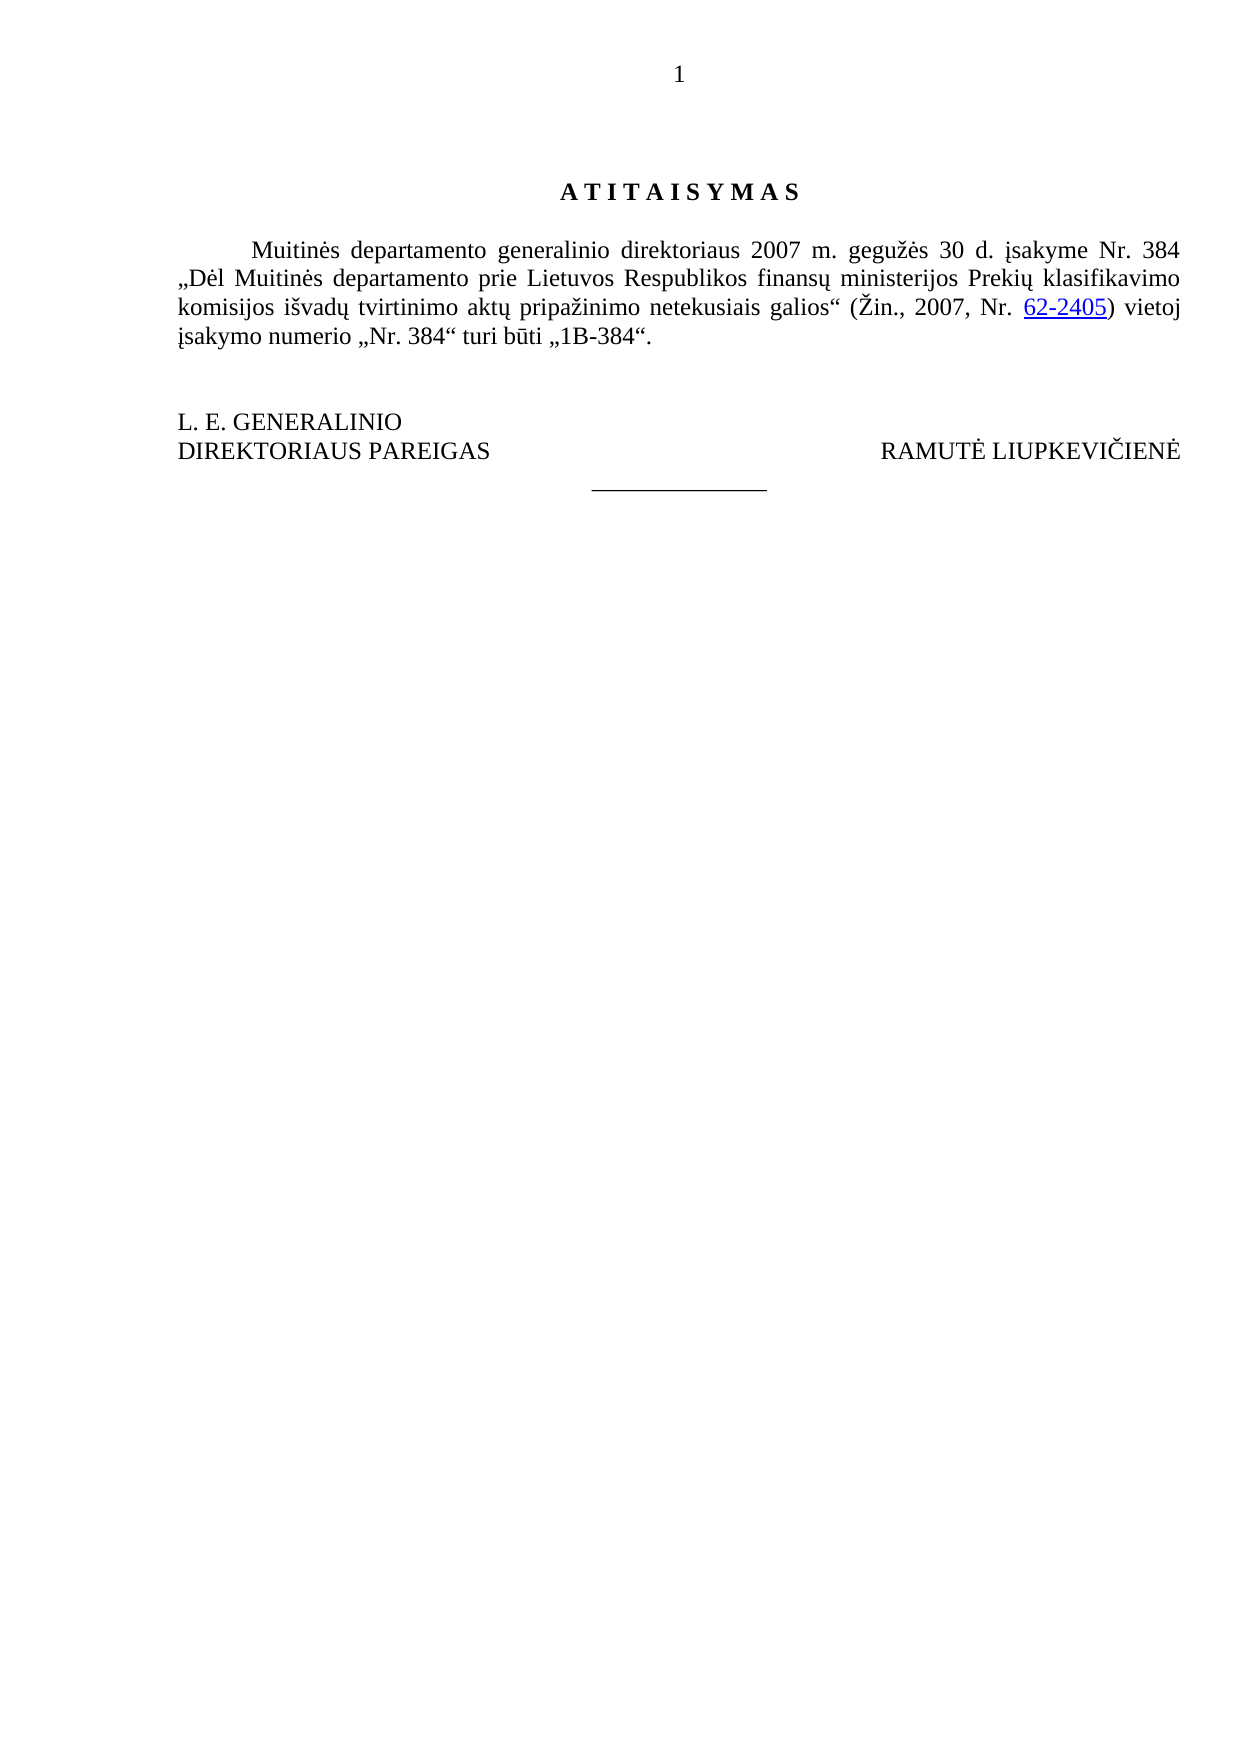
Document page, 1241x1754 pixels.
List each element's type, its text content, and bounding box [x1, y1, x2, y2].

text ATITAISYMAS [177, 177, 1181, 206]
text DIREKTORIAUS PAREIGAS RAMUTĖ LIUPKEVIČIENĖ [177, 436, 1181, 465]
text Muitinės departamento generalinio direktoriaus 2007 m. gegužės 30 d. įsakyme Nr. 384 „Dėl Muitinės departamento prie Lietuvos Respublikos finansų ministerijos Prekių klasifikavimo komisijos išvadų tvirtinimo aktų pripažinimo netekusiais galios“ (Žin., 2007, Nr. 62-2405) vietoj įsakymo numerio „Nr. 384“ turi būti „1B-384“. [177, 235, 1181, 350]
text L. E. GENERALINIO [177, 407, 1181, 436]
text ______________ [177, 465, 1181, 493]
